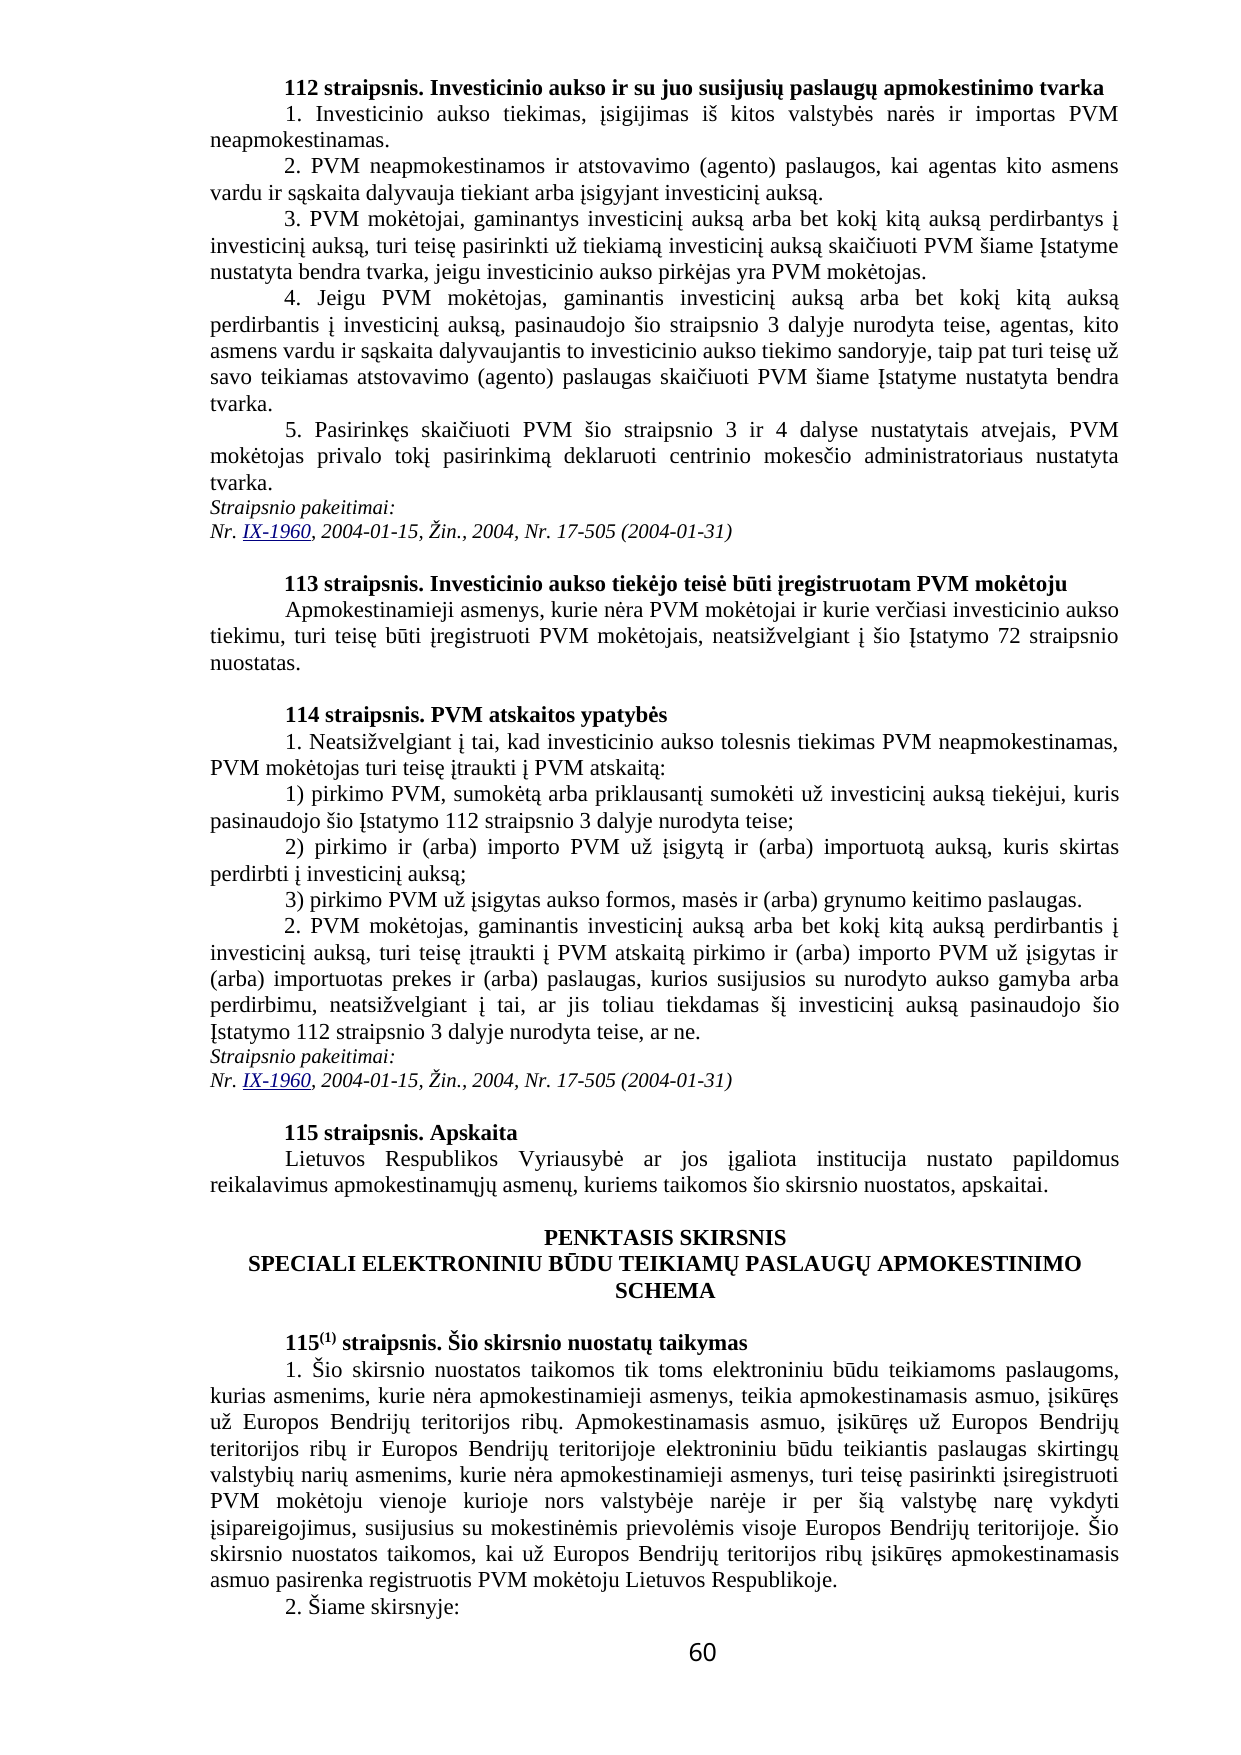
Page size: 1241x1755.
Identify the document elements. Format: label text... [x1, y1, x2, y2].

text Straipsnio pakeitimai: [210, 1044, 1120, 1068]
subtitle PENKTASIS SKIRSNIS [210, 1224, 1120, 1250]
text 1) pirkimo PVM, sumokėtą arba priklausantį sumokėti už investicinį auksą tiekėjui, kuris pasinaudojo šio Įstatymo 112 straipsnio 3 dalyje nurodyta teise; [210, 781, 1120, 833]
text 2) pirkimo ir (arba) importo PVM už įsigytą ir (arba) importuotą auksą, kuris skirtas perdirbti į investicinį auksą; [210, 833, 1120, 886]
text 2. PVM neapmokestinamos ir atstovavimo (agento) paslaugos, kai agentas kito asmens vardu ir sąskaita dalyvauja tiekiant arba įsigyjant investicinį auksą. [210, 153, 1120, 205]
text 2. Šiame skirsnyje: [210, 1593, 1120, 1619]
text 115(1) straipsnis. Šio skirsnio nuostatų taikymas [210, 1329, 1120, 1356]
text SPECIALI ELEKTRONINIU BŪDU TEIKIAMŲ PASLAUGŲ APMOKESTINIMO SCHEMA [210, 1250, 1120, 1303]
text 4. Jeigu PVM mokėtojas, gaminantis investicinį auksą arba bet kokį kitą auksą perdirbantis į investicinį auksą, pasinaudojo šio straipsnio 3 dalyje nurodyta teise, agentas, kito asmens vardu ir sąskaita dalyvaujantis to investicinio aukso tiekimo sandoryje, taip pat turi teisę už savo teikiamas atstovavimo (agento) paslaugas skaičiuoti PVM šiame Įstatyme nustatyta bendra tvarka. [210, 284, 1120, 416]
text 112 straipsnis. Investicinio aukso ir su juo susijusių paslaugų apmokestinimo tvarka [210, 73, 1120, 100]
text 1. Šio skirsnio nuostatos taikomos tik toms elektroniniu būdu teikiamoms paslaugoms, kurias asmenims, kurie nėra apmokestinamieji asmenys, teikia apmokestinamasis asmuo, įsikūręs už Europos Bendrijų teritorijos ribų. Apmokestinamasis asmuo, įsikūręs už Europos Bendrijų teritorijos ribų ir Europos Bendrijų teritorijoje elektroniniu būdu teikiantis paslaugas skirtingų valstybių narių asmenims, kurie nėra apmokestinamieji asmenys, turi teisę pasirinkti įsiregistruoti PVM mokėtoju vienoje kurioje nors valstybėje narėje ir per šią valstybę narę vykdyti įsipareigojimus, susijusius su mokestinėmis prievolėmis visoje Europos Bendrijų teritorijoje. Šio skirsnio nuostatos taikomos, kai už Europos Bendrijų teritorijos ribų įsikūręs apmokestinamasis asmuo pasirenka registruotis PVM mokėtoju Lietuvos Respublikoje. [210, 1356, 1120, 1593]
text 5. Pasirinkęs skaičiuoti PVM šio straipsnio 3 ir 4 dalyse nustatytais atvejais, PVM mokėtojas privalo tokį pasirinkimą deklaruoti centrinio mokesčio administratoriaus nustatyta tvarka. [210, 416, 1120, 495]
text Lietuvos Respublikos Vyriausybė ar jos įgaliota institucija nustato papildomus reikalavimus apmokestinamųjų asmenų, kuriems taikomos šio skirsnio nuostatos, apskaitai. [210, 1145, 1120, 1198]
text Nr. IX-1960, 2004-01-15, Žin., 2004, Nr. 17-505 (2004-01-31) [210, 519, 1120, 543]
text 114 straipsnis. PVM atskaitos ypatybės [210, 701, 1120, 728]
text 113 straipsnis. Investicinio aukso tiekėjo teisė būti įregistruotam PVM mokėtoju [210, 570, 1120, 596]
text 3. PVM mokėtojai, gaminantys investicinį auksą arba bet kokį kitą auksą perdirbantys į investicinį auksą, turi teisę pasirinkti už tiekiamą investicinį auksą skaičiuoti PVM šiame Įstatyme nustatyta bendra tvarka, jeigu investicinio aukso pirkėjas yra PVM mokėtojas. [210, 205, 1120, 284]
text Apmokestinamieji asmenys, kurie nėra PVM mokėtojai ir kurie verčiasi investicinio aukso tiekimu, turi teisę būti įregistruoti PVM mokėtojais, neatsižvelgiant į šio Įstatymo 72 straipsnio nuostatas. [210, 596, 1120, 675]
text 1. Investicinio aukso tiekimas, įsigijimas iš kitos valstybės narės ir importas PVM neapmokestinamas. [210, 100, 1120, 153]
text Straipsnio pakeitimai: [210, 495, 1120, 519]
text 3) pirkimo PVM už įsigytas aukso formos, masės ir (arba) grynumo keitimo paslaugas. [210, 886, 1120, 912]
text 1. Neatsižvelgiant į tai, kad investicinio aukso tolesnis tiekimas PVM neapmokestinamas, PVM mokėtojas turi teisę įtraukti į PVM atskaitą: [210, 728, 1120, 781]
text Nr. IX-1960, 2004-01-15, Žin., 2004, Nr. 17-505 (2004-01-31) [210, 1068, 1120, 1092]
text 115 straipsnis. Apskaita [210, 1118, 1120, 1145]
text 2. PVM mokėtojas, gaminantis investicinį auksą arba bet kokį kitą auksą perdirbantis į investicinį auksą, turi teisę įtraukti į PVM atskaitą pirkimo ir (arba) importo PVM už įsigytas ir (arba) importuotas prekes ir (arba) paslaugas, kurios susijusios su nurodyto aukso gamyba arba perdirbimu, neatsižvelgiant į tai, ar jis toliau tiekdamas šį investicinį auksą pasinaudojo šio Įstatymo 112 straipsnio 3 dalyje nurodyta teise, ar ne. [210, 912, 1120, 1044]
